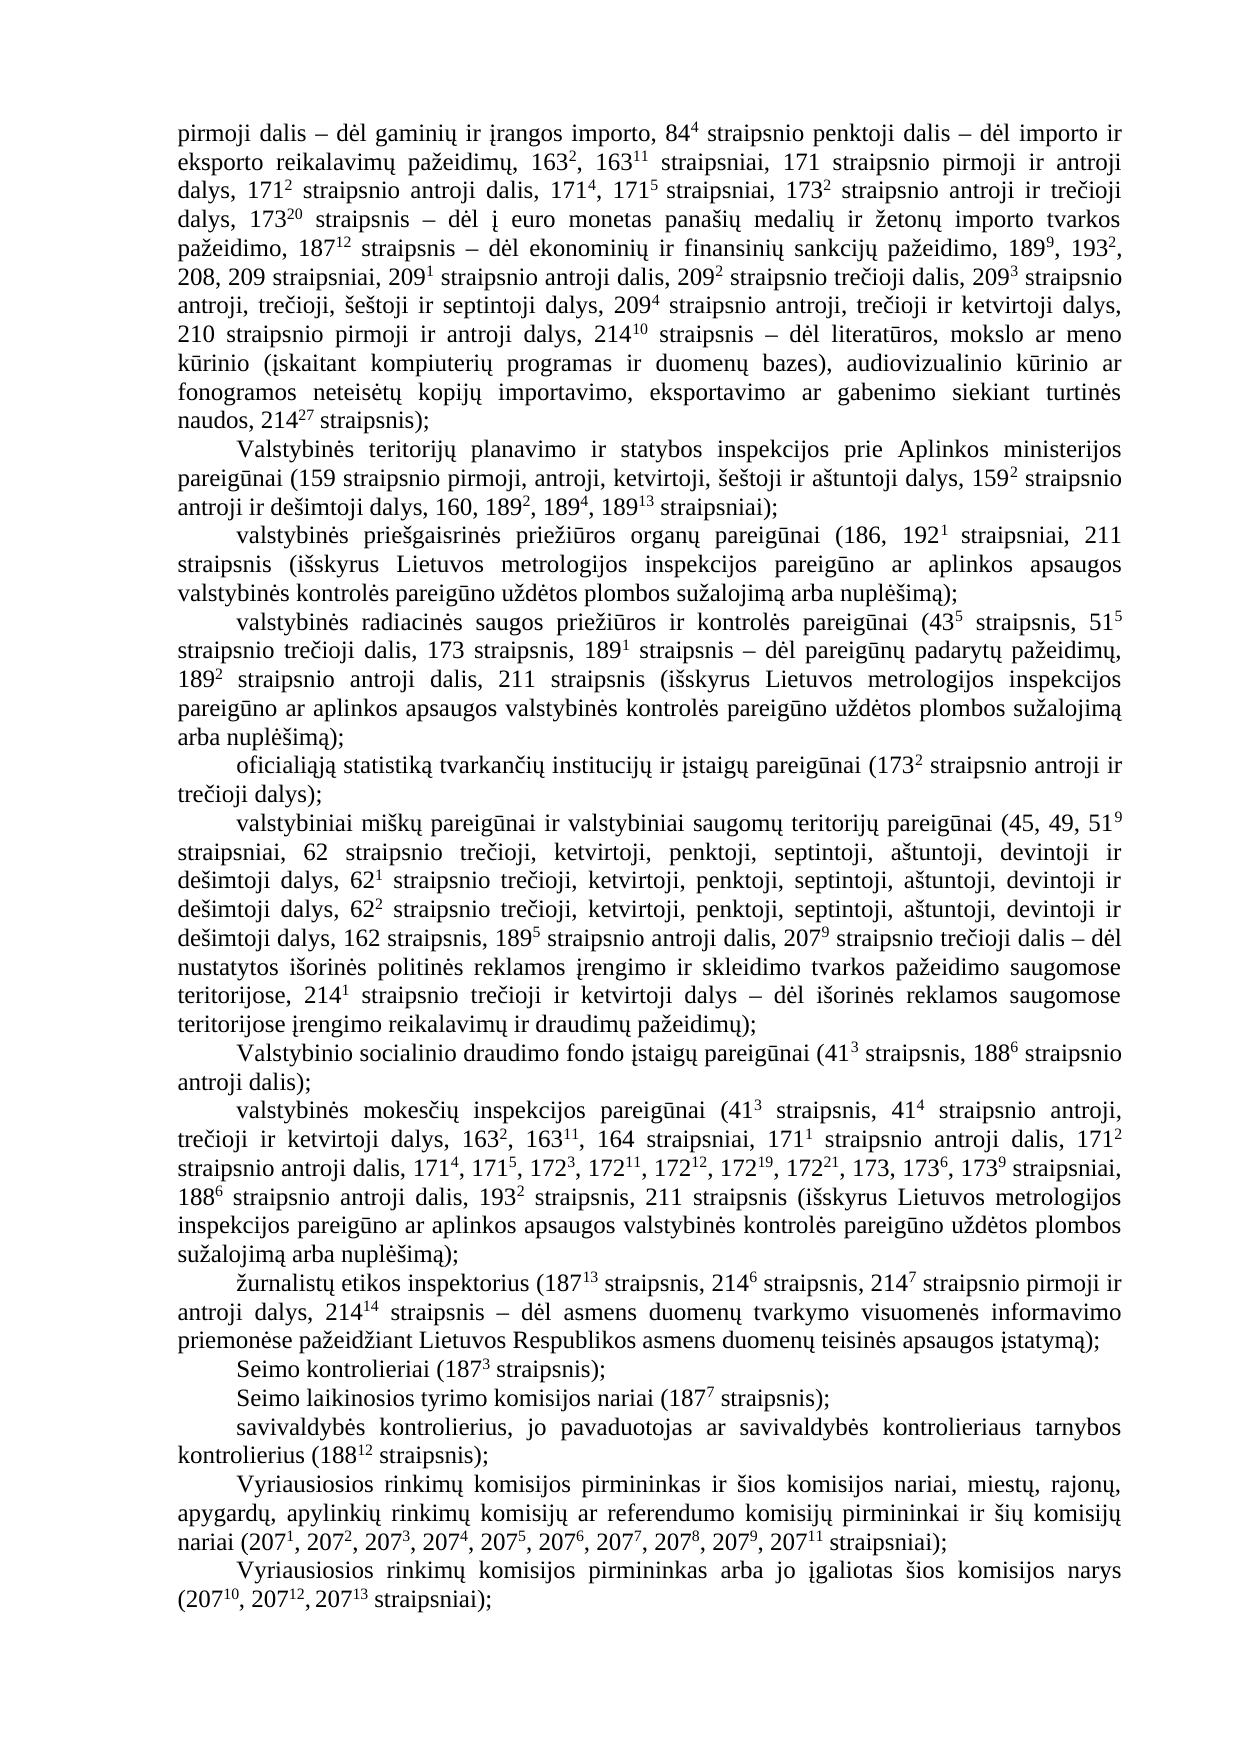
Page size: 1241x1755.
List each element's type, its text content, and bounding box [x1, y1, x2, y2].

text Vyriausiosios rinkimų komisijos pirmininkas arba jo įgaliotas šios komisijos narys (20710, 20712, 20713 straipsniai); [177, 1556, 1122, 1613]
text valstybiniai miškų pareigūnai ir valstybiniai saugomų teritorijų pareigūnai (45, 49, 519 straipsniai, 62 straipsnio trečioji, ketvirtoji, penktoji, septintoji, aštuntoji, devintoji ir dešimtoji dalys, 621 straipsnio trečioji, ketvirtoji, penktoji, septintoji, aštuntoji, devintoji ir dešimtoji dalys, 622 straipsnio trečioji, ketvirtoji, penktoji, septintoji, aštuntoji, devintoji ir dešimtoji dalys, 162 straipsnis, 1895 straipsnio antroji dalis, 2079 straipsnio trečioji dalis – dėl nustatytos išorinės politinės reklamos įrengimo ir skleidimo tvarkos pažeidimo saugomose teritorijose, 2141 straipsnio trečioji ir ketvirtoji dalys – dėl išorinės reklamos saugomose teritorijose įrengimo reikalavimų ir draudimų pažeidimų); [177, 808, 1122, 1038]
text Valstybinio socialinio draudimo fondo įstaigų pareigūnai (413 straipsnis, 1886 straipsnio antroji dalis); [177, 1038, 1122, 1096]
text valstybinės mokesčių inspekcijos pareigūnai (413 straipsnis, 414 straipsnio antroji, trečioji ir ketvirtoji dalys, 1632, 16311, 164 straipsniai, 1711 straipsnio antroji dalis, 1712 straipsnio antroji dalis, 1714, 1715, 1723, 17211, 17212, 17219, 17221, 173, 1736, 1739 straipsniai, 1886 straipsnio antroji dalis, 1932 straipsnis, 211 straipsnis (išskyrus Lietuvos metrologijos inspekcijos pareigūno ar aplinkos apsaugos valstybinės kontrolės pareigūno uždėtos plombos sužalojimą arba nuplėšimą); [177, 1096, 1122, 1268]
text žurnalistų etikos inspektorius (18713 straipsnis, 2146 straipsnis, 2147 straipsnio pirmoji ir antroji dalys, 21414 straipsnis – dėl asmens duomenų tvarkymo visuomenės informavimo priemonėse pažeidžiant Lietuvos Respublikos asmens duomenų teisinės apsaugos įstatymą); [177, 1268, 1122, 1354]
text savivaldybės kontrolierius, jo pavaduotojas ar savivaldybės kontrolieriaus tarnybos kontrolierius (18812 straipsnis); [177, 1412, 1122, 1469]
text Vyriausiosios rinkimų komisijos pirmininkas ir šios komisijos nariai, miestų, rajonų, apygardų, apylinkių rinkimų komisijų ar referendumo komisijų pirmininkai ir šių komisijų nariai (2071, 2072, 2073, 2074, 2075, 2076, 2077, 2078, 2079, 20711 straipsniai); [177, 1469, 1122, 1556]
text Seimo kontrolieriai (1873 straipsnis); [177, 1354, 1122, 1383]
text pirmoji dalis – dėl gaminių ir įrangos importo, 844 straipsnio penktoji dalis – dėl importo ir eksporto reikalavimų pažeidimų, 1632, 16311 straipsniai, 171 straipsnio pirmoji ir antroji dalys, 1712 straipsnio antroji dalis, 1714, 1715 straipsniai, 1732 straipsnio antroji ir trečioji dalys, 17320 straipsnis – dėl į euro monetas panašių medalių ir žetonų importo tvarkos pažeidimo, 18712 straipsnis – dėl ekonominių ir finansinių sankcijų pažeidimo, 1899, 1932, 208, 209 straipsniai, 2091 straipsnio antroji dalis, 2092 straipsnio trečioji dalis, 2093 straipsnio antroji, trečioji, šeštoji ir septintoji dalys, 2094 straipsnio antroji, trečioji ir ketvirtoji dalys, 210 straipsnio pirmoji ir antroji dalys, 21410 straipsnis – dėl literatūros, mokslo ar meno kūrinio (įskaitant kompiuterių programas ir duomenų bazes), audiovizualinio kūrinio ar fonogramos neteisėtų kopijų importavimo, eksportavimo ar gabenimo siekiant turtinės naudos, 21427 straipsnis); [177, 118, 1122, 434]
text Seimo laikinosios tyrimo komisijos nariai (1877 straipsnis); [177, 1383, 1122, 1412]
text valstybinės radiacinės saugos priežiūros ir kontrolės pareigūnai (435 straipsnis, 515 straipsnio trečioji dalis, 173 straipsnis, 1891 straipsnis – dėl pareigūnų padarytų pažeidimų, 1892 straipsnio antroji dalis, 211 straipsnis (išskyrus Lietuvos metrologijos inspekcijos pareigūno ar aplinkos apsaugos valstybinės kontrolės pareigūno uždėtos plombos sužalojimą arba nuplėšimą); [177, 607, 1122, 751]
text Valstybinės teritorijų planavimo ir statybos inspekcijos prie Aplinkos ministerijos pareigūnai (159 straipsnio pirmoji, antroji, ketvirtoji, šeštoji ir aštuntoji dalys, 1592 straipsnio antroji ir dešimtoji dalys, 160, 1892, 1894, 18913 straipsniai); [177, 434, 1122, 521]
text valstybinės priešgaisrinės priežiūros organų pareigūnai (186, 1921 straipsniai, 211 straipsnis (išskyrus Lietuvos metrologijos inspekcijos pareigūno ar aplinkos apsaugos valstybinės kontrolės pareigūno uždėtos plombos sužalojimą arba nuplėšimą); [177, 521, 1122, 607]
text oficialiąją statistiką tvarkančių institucijų ir įstaigų pareigūnai (1732 straipsnio antroji ir trečioji dalys); [177, 751, 1122, 808]
